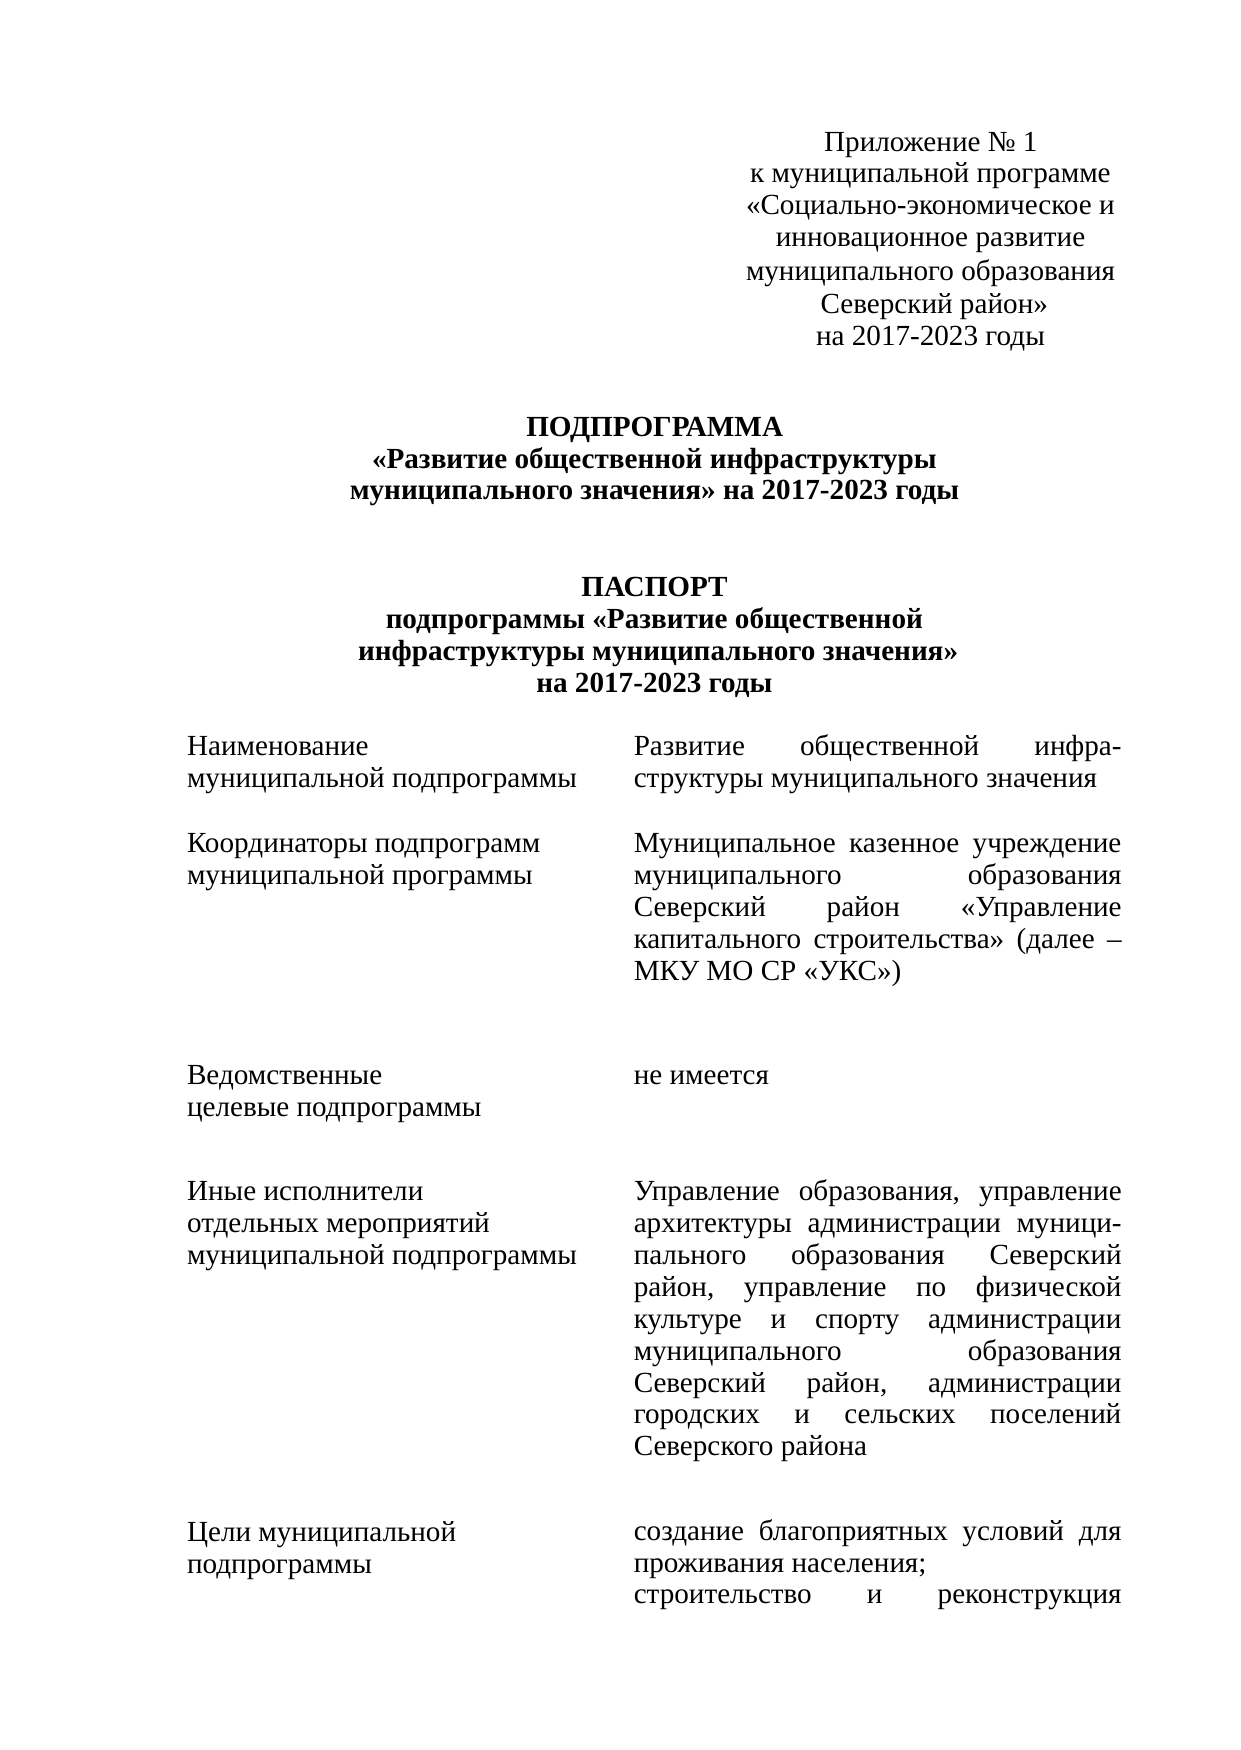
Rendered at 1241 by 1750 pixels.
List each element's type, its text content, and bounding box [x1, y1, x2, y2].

table_cell Цели муниципальной подпрограммы [176, 1483, 622, 1610]
table_cell создание благоприятных условий для проживания населения; строительство и реконструкция [622, 1483, 1133, 1610]
table_cell Развитие общественной инфра-структуры муниципального значения [622, 730, 1133, 827]
text Приложение № 1 [177, 124, 1152, 157]
text на 2017-2023 годы [709, 320, 1152, 352]
table_cell Ведомственные целевые подпрограммы [176, 1059, 622, 1123]
text Северский район» [709, 286, 1152, 320]
table_cell Наименование муниципальной подпрограммы [176, 730, 622, 827]
table_cell [622, 1123, 1133, 1175]
table_cell Муниципальное казенное учреждение муниципального образования Северский район «Управление капитального строительства» (далее – МКУ МО СР «УКС») [622, 828, 1133, 1007]
table_cell [622, 1008, 1133, 1059]
table_header ПОДПРОГРАММА «Развитие общественной инфраструктуры муниципального значения» на 2017-2023 годы ПАСПОРТ подпрограммы «Развитие общественной инфраструктуры муниципального значения» на 2017-2023 годы [176, 411, 1133, 730]
text к муниципальной программе [709, 157, 1152, 189]
table_cell [176, 1123, 622, 1175]
table_cell Иные исполнители отдельных мероприятий муниципальной подпрограммы [176, 1175, 622, 1483]
table_cell не имеется [622, 1059, 1133, 1123]
text муниципального образования [709, 253, 1152, 286]
text «Социально-экономическое и [709, 189, 1152, 221]
table_cell [176, 1008, 622, 1059]
table_cell Координаторы подпрограмм муниципальной программы [176, 828, 622, 1007]
text инновационное развитие [709, 221, 1152, 253]
table_cell Управление образования, управление архитектуры администрации муници-пального образования Северский район, управление по физической культуре и спорту администрации муниципального образования Северский район, администрации городских и сельских поселений Северского района [622, 1175, 1133, 1483]
